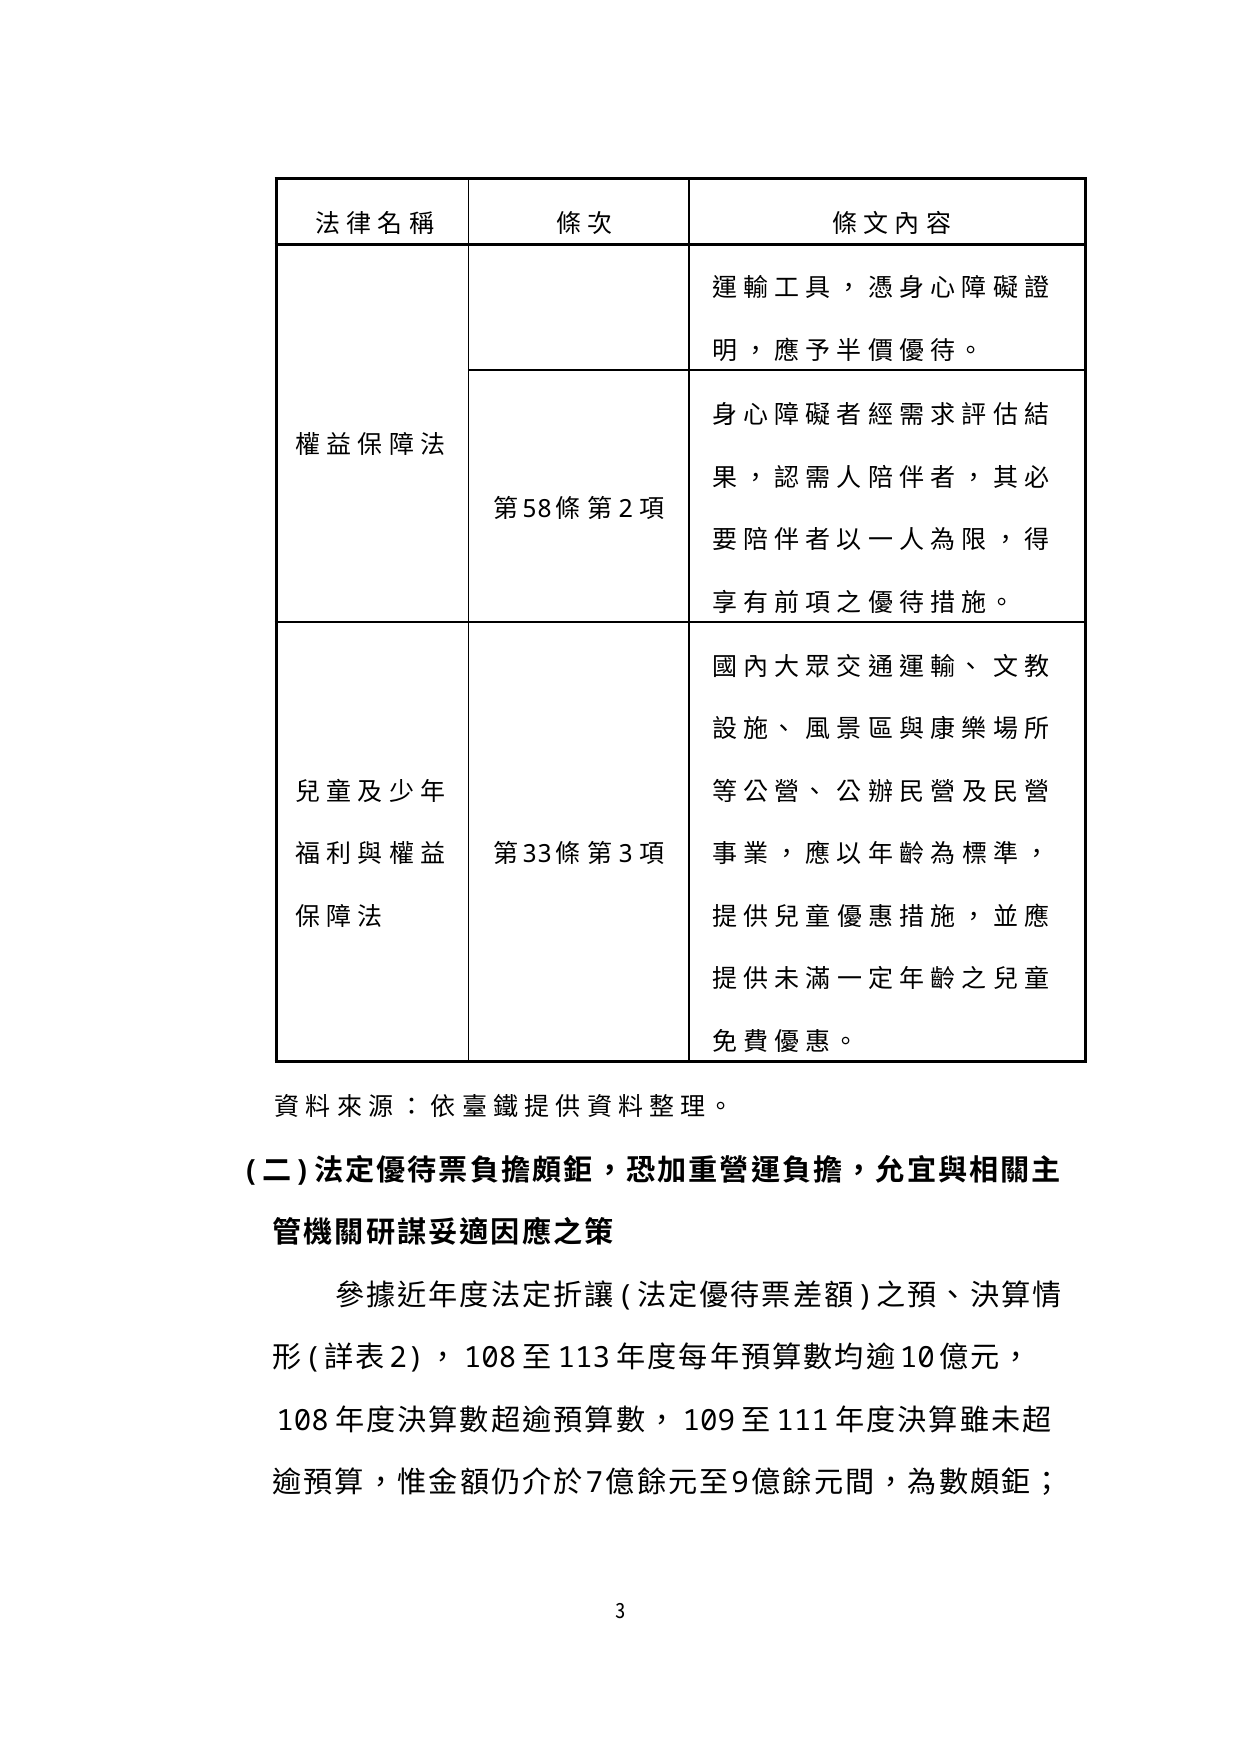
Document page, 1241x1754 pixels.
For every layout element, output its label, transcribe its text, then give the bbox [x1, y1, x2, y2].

table_cell 運輸工具，憑身心障礙證明，應予半價優待。 [690, 246, 1084, 369]
table_cell 權益保障法 [278, 246, 468, 621]
table_cell 第33條第3項 [469, 623, 688, 1060]
table_cell 第58條第2項 [469, 371, 688, 621]
text 參據近年度法定折讓(法定優待票差額)之預、決算情形(詳表2)，108至113年度每年預算數均逾10億元，108年度決算數超逾預算數，109至111年度決算雖未超逾預算，惟金額仍介於7億餘元至9億餘元間，為數頗鉅； [266, 1251, 1063, 1501]
text (二)法定優待票負擔頗鉅，恐加重營運負擔，允宜與相關主管機關研謀妥適因應之策 [236, 1126, 1063, 1251]
table_cell 身心障礙者經需求評估結果，認需人陪伴者，其必要陪伴者以一人為限，得享有前項之優待措施。 [690, 371, 1084, 621]
table_header 法律名稱 [278, 180, 468, 243]
table_cell 國內大眾交通運輸、文教設施、風景區與康樂場所等公營、公辦民營及民營事業，應以年齡為標準，提供兒童優惠措施，並應提供未滿一定年齡之兒童免費優惠。 [690, 623, 1084, 1060]
text 資料來源：依臺鐵提供資料整理。 [266, 1063, 1063, 1126]
table_cell [469, 246, 688, 369]
table_cell 兒童及少年福利與權益保障法 [278, 623, 468, 1060]
table_header 條次 [469, 180, 688, 243]
table_header 條文內容 [690, 180, 1084, 243]
